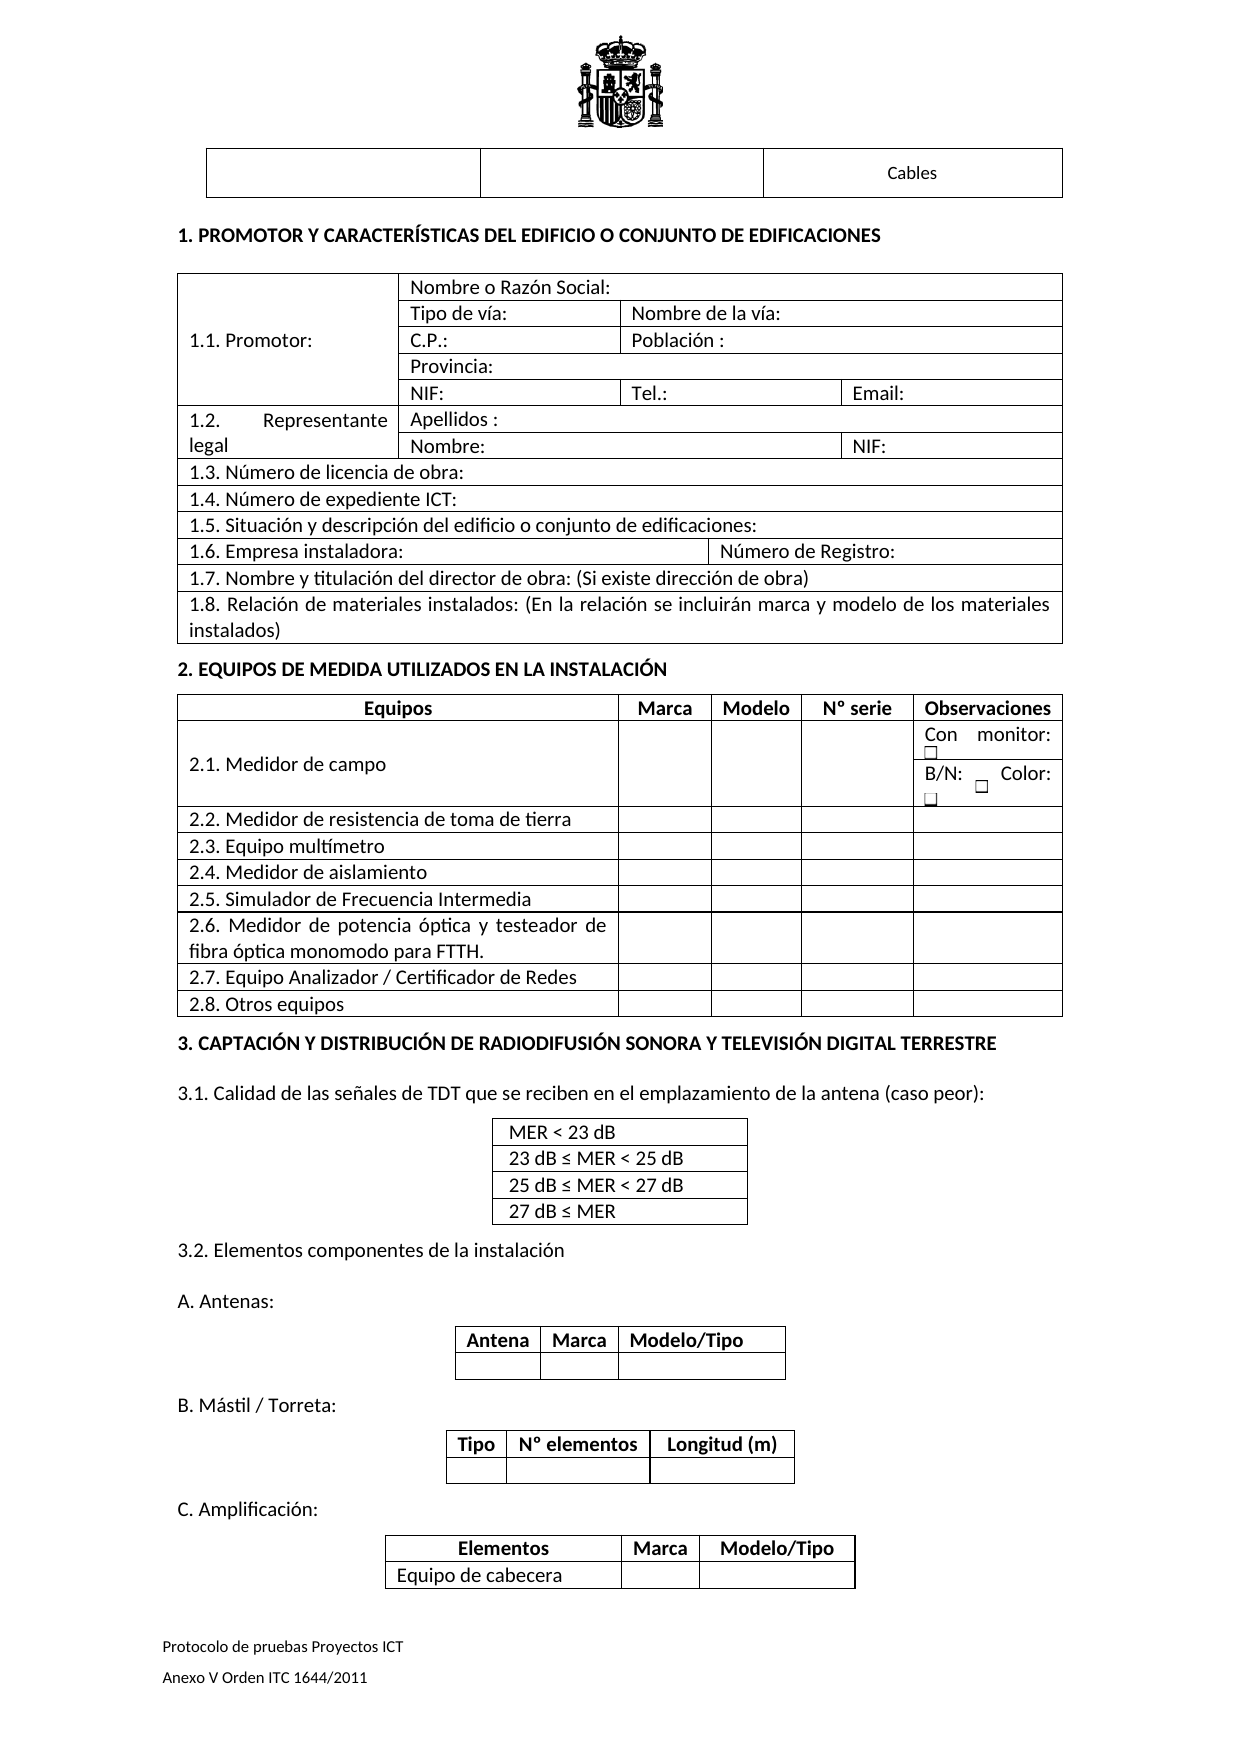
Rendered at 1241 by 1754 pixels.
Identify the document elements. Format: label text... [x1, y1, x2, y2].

table_cell [619, 721, 711, 806]
table_cell 1.5. Situación y descripción del edificio o conjunto de edificaciones: [178, 512, 1062, 538]
table_cell [700, 1562, 854, 1587]
table_cell 1.3. Número de licencia de obra: [178, 459, 1062, 485]
table_cell 1.8. Relación de materiales instalados: (En la relación se incluirán marca y modelo de los materiales instalados) [178, 592, 1062, 642]
table_cell [914, 886, 1062, 911]
table_header Equipos [178, 695, 618, 720]
table_cell [541, 1353, 618, 1379]
table_cell [802, 991, 913, 1016]
text 3. CAPTACIÓN Y DISTRIBUCIÓN DE RADIODIFUSIÓN SONORA Y TELEVISIÓN DIGITAL TERRESTRE [177, 1030, 1063, 1055]
table_header Longitud (m) [651, 1431, 794, 1457]
table_cell B/N: Color: [914, 760, 1062, 806]
text 3.2. Elementos componentes de la instalación [177, 1237, 1063, 1263]
table_cell 2.1. Medidor de campo [178, 721, 618, 806]
table_cell [619, 833, 711, 858]
table_cell 2.2. Medidor de resistencia de toma de tierra [178, 807, 618, 832]
text 3.1. Calidad de las señales de TDT que se reciben en el emplazamiento de la antena (caso peor): [177, 1080, 1063, 1106]
table_cell [712, 833, 801, 858]
table_cell [802, 833, 913, 858]
table_header Antena [456, 1327, 540, 1352]
subtitle 1. PROMOTOR Y CARACTERÍSTICAS DEL EDIFICIO O CONJUNTO DE EDIFICACIONES [177, 223, 1063, 248]
table_cell Tipo de vía: [399, 301, 620, 326]
table_cell [914, 833, 1062, 858]
table_header Tipo [447, 1431, 506, 1457]
table_cell 2.8. Otros equipos [178, 991, 618, 1016]
table_cell Nombre de la vía: [621, 301, 1062, 326]
text 2. EQUIPOS DE MEDIDA UTILIZADOS EN LA INSTALACIÓN [177, 656, 1063, 681]
table_cell [802, 886, 913, 911]
table_cell Cables [764, 149, 1062, 197]
table_cell [712, 860, 801, 885]
table_cell 2.5. Simulador de Frecuencia Intermedia [178, 886, 618, 911]
table_cell [619, 991, 711, 1016]
table_header MER < 23 dB [493, 1119, 747, 1144]
table_cell [619, 860, 711, 885]
table_cell [619, 964, 711, 990]
table_cell [507, 1458, 649, 1483]
table_cell 2.7. Equipo Analizador / Certificador de Redes [178, 964, 618, 990]
table_header Nº elementos [507, 1431, 649, 1457]
table_cell Población : [621, 327, 1062, 352]
table_cell [914, 991, 1062, 1016]
table_cell [914, 807, 1062, 832]
table_cell [619, 1353, 785, 1379]
table_cell [802, 807, 913, 832]
table_cell 1.7. Nombre y titulación del director de obra: (Si existe dirección de obra) [178, 565, 1062, 591]
text C. Amplificación: [177, 1497, 1063, 1522]
table_header 1.1. Promotor: [178, 274, 398, 405]
table_cell Equipo de cabecera [386, 1562, 621, 1587]
table_cell Provincia: [399, 354, 1062, 379]
table_header Marca [619, 695, 711, 720]
table_cell [622, 1562, 699, 1587]
table_cell Número de Registro: [709, 539, 1062, 564]
table_cell 23 dB ≤ MER < 25 dB [493, 1146, 747, 1171]
table_cell [447, 1458, 506, 1483]
table_cell Nombre: [399, 433, 841, 458]
table_cell [914, 964, 1062, 990]
table_cell [802, 964, 913, 990]
table_cell [619, 886, 711, 911]
table_cell [802, 860, 913, 885]
table_cell Email: [842, 380, 1062, 405]
table_header Modelo/Tipo [700, 1536, 854, 1561]
table_header Marca [541, 1327, 618, 1352]
table_cell [712, 913, 801, 963]
table_cell [481, 149, 763, 197]
table_cell [914, 860, 1062, 885]
table_cell 25 dB ≤ MER < 27 dB [493, 1172, 747, 1197]
table_cell [619, 913, 711, 963]
table_header Nº serie [802, 695, 913, 720]
table_header Nombre o Razón Social: [399, 274, 1062, 299]
table_cell 2.6. Medidor de potencia óptica y testeador de fibra óptica monomodo para FTTH. [178, 913, 618, 963]
table_cell [651, 1458, 794, 1483]
table_cell [914, 913, 1062, 963]
table_cell [802, 721, 913, 806]
table_header Modelo [712, 695, 801, 720]
table_cell 27 dB ≤ MER [493, 1199, 747, 1224]
table_cell NIF: [399, 380, 620, 405]
table_cell 2.4. Medidor de aislamiento [178, 860, 618, 885]
table_cell 1.2. Representante legal [178, 406, 398, 458]
table_cell [712, 964, 801, 990]
table_cell [802, 913, 913, 963]
table_cell [712, 991, 801, 1016]
text B. Mástil / Torreta: [177, 1392, 1063, 1418]
table_cell 1.6. Empresa instaladora: [178, 539, 708, 564]
table_cell [619, 807, 711, 832]
table_cell [712, 721, 801, 806]
table_cell [712, 886, 801, 911]
table_cell [712, 807, 801, 832]
table_cell Apellidos : [399, 406, 1062, 432]
table_cell Tel.: [621, 380, 841, 405]
table_header Marca [622, 1536, 699, 1561]
table_cell C.P.: [399, 327, 620, 352]
table_cell [456, 1353, 540, 1379]
table_header Observaciones [914, 695, 1062, 720]
table_cell 1.4. Número de expediente ICT: [178, 486, 1062, 511]
table_cell Con monitor: [914, 721, 1062, 759]
table_cell [207, 149, 480, 197]
text A. Antenas: [177, 1288, 1063, 1313]
table_cell 2.3. Equipo multímetro [178, 833, 618, 858]
table_header Elementos [386, 1536, 621, 1561]
table_cell NIF: [842, 433, 1062, 458]
table_header Modelo/Tipo [619, 1327, 785, 1352]
